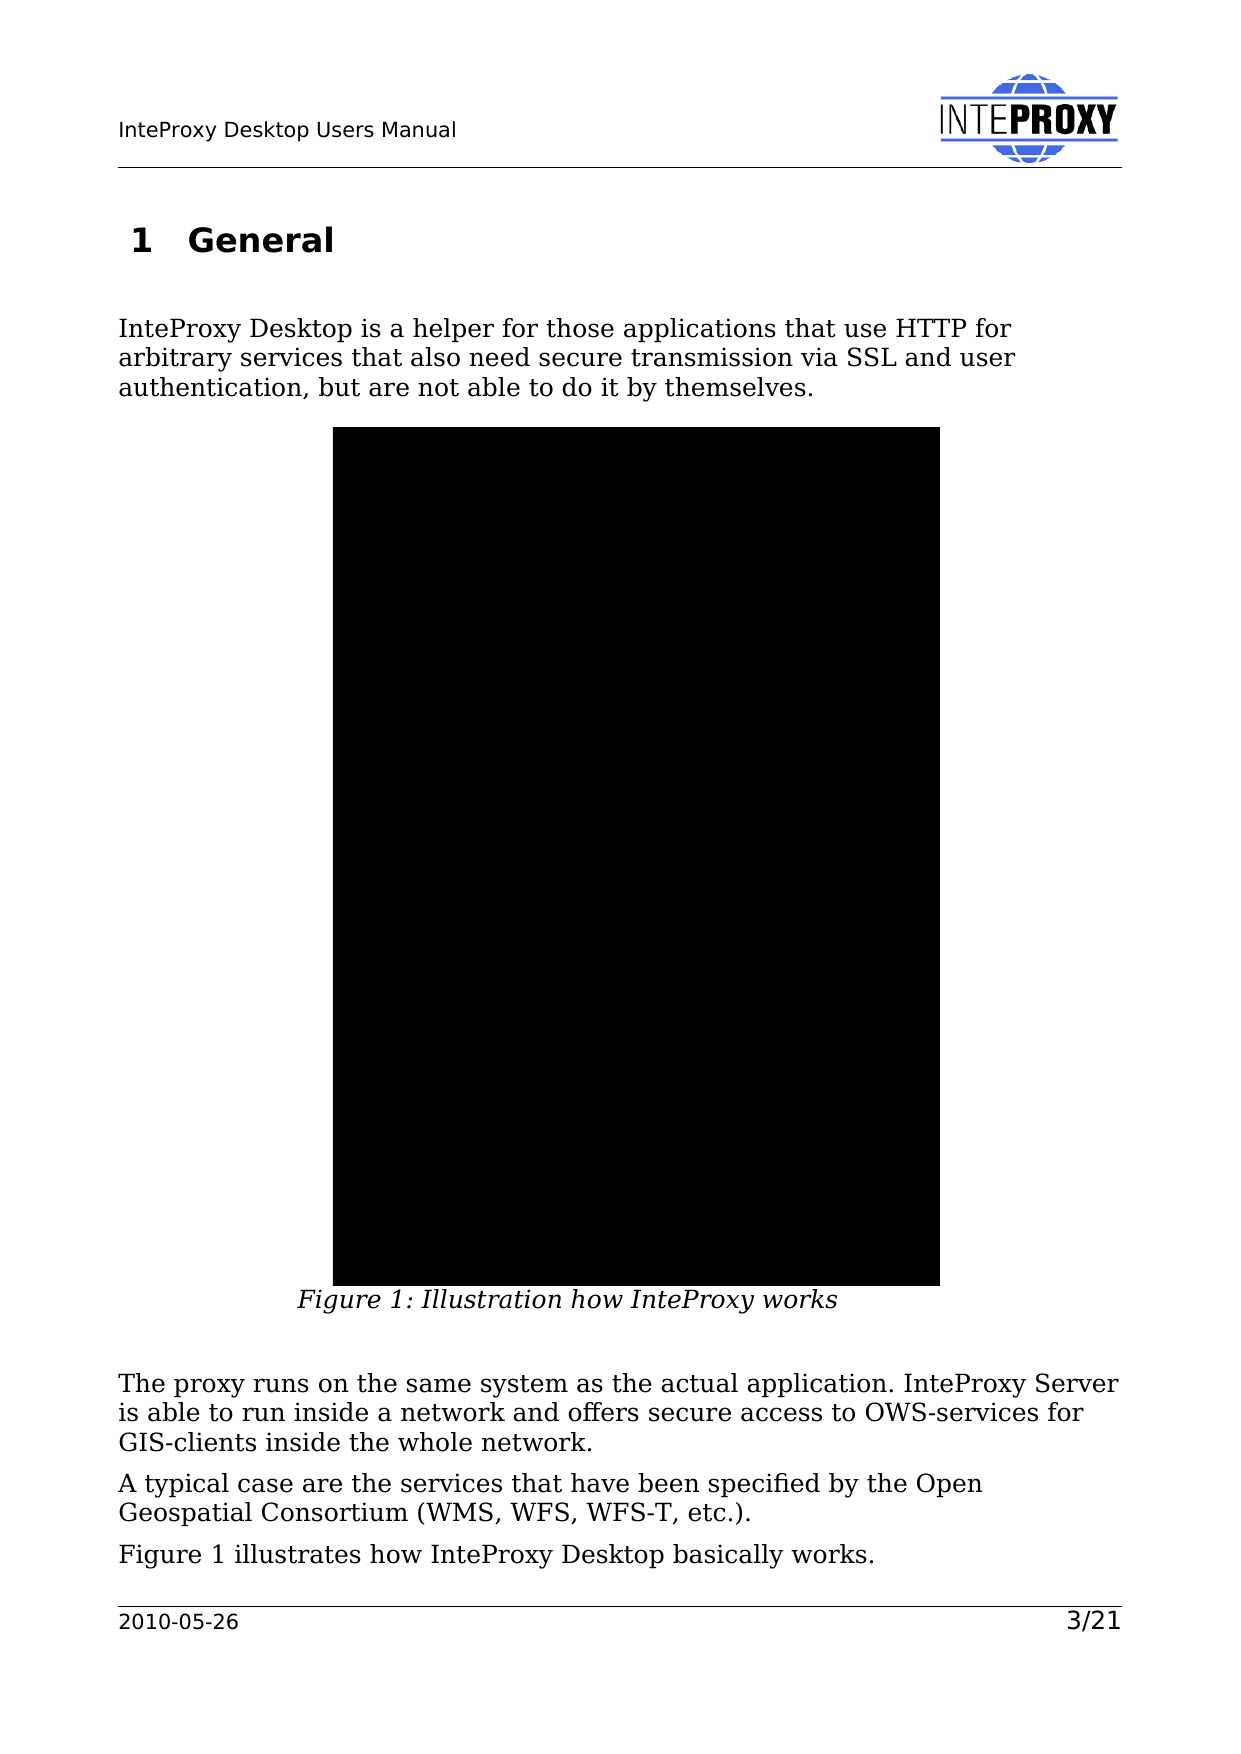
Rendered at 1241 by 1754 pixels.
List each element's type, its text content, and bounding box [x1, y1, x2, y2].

text Figure 1 illustrates how InteProxy Desktop basically works. [118, 1540, 1122, 1569]
picture [940, 74, 1118, 163]
text Figure 1: Illustration how InteProxy works [297, 427, 943, 1315]
subtitle General [118, 221, 1122, 260]
text InteProxy Desktop is a helper for those applications that use HTTP for arbitrary services that also need secure transmission via SSL and user authentication, but are not able to do it by themselves. [118, 314, 1122, 402]
text A typical case are the services that have been specified by the Open Geospatial Consortium (WMS, WFS, WFS-T, etc.). [118, 1469, 1122, 1528]
text The proxy runs on the same system as the actual application. InteProxy Server is able to run inside a network and offers secure access to OWS-services for GIS-clients inside the whole network. [118, 1369, 1122, 1457]
